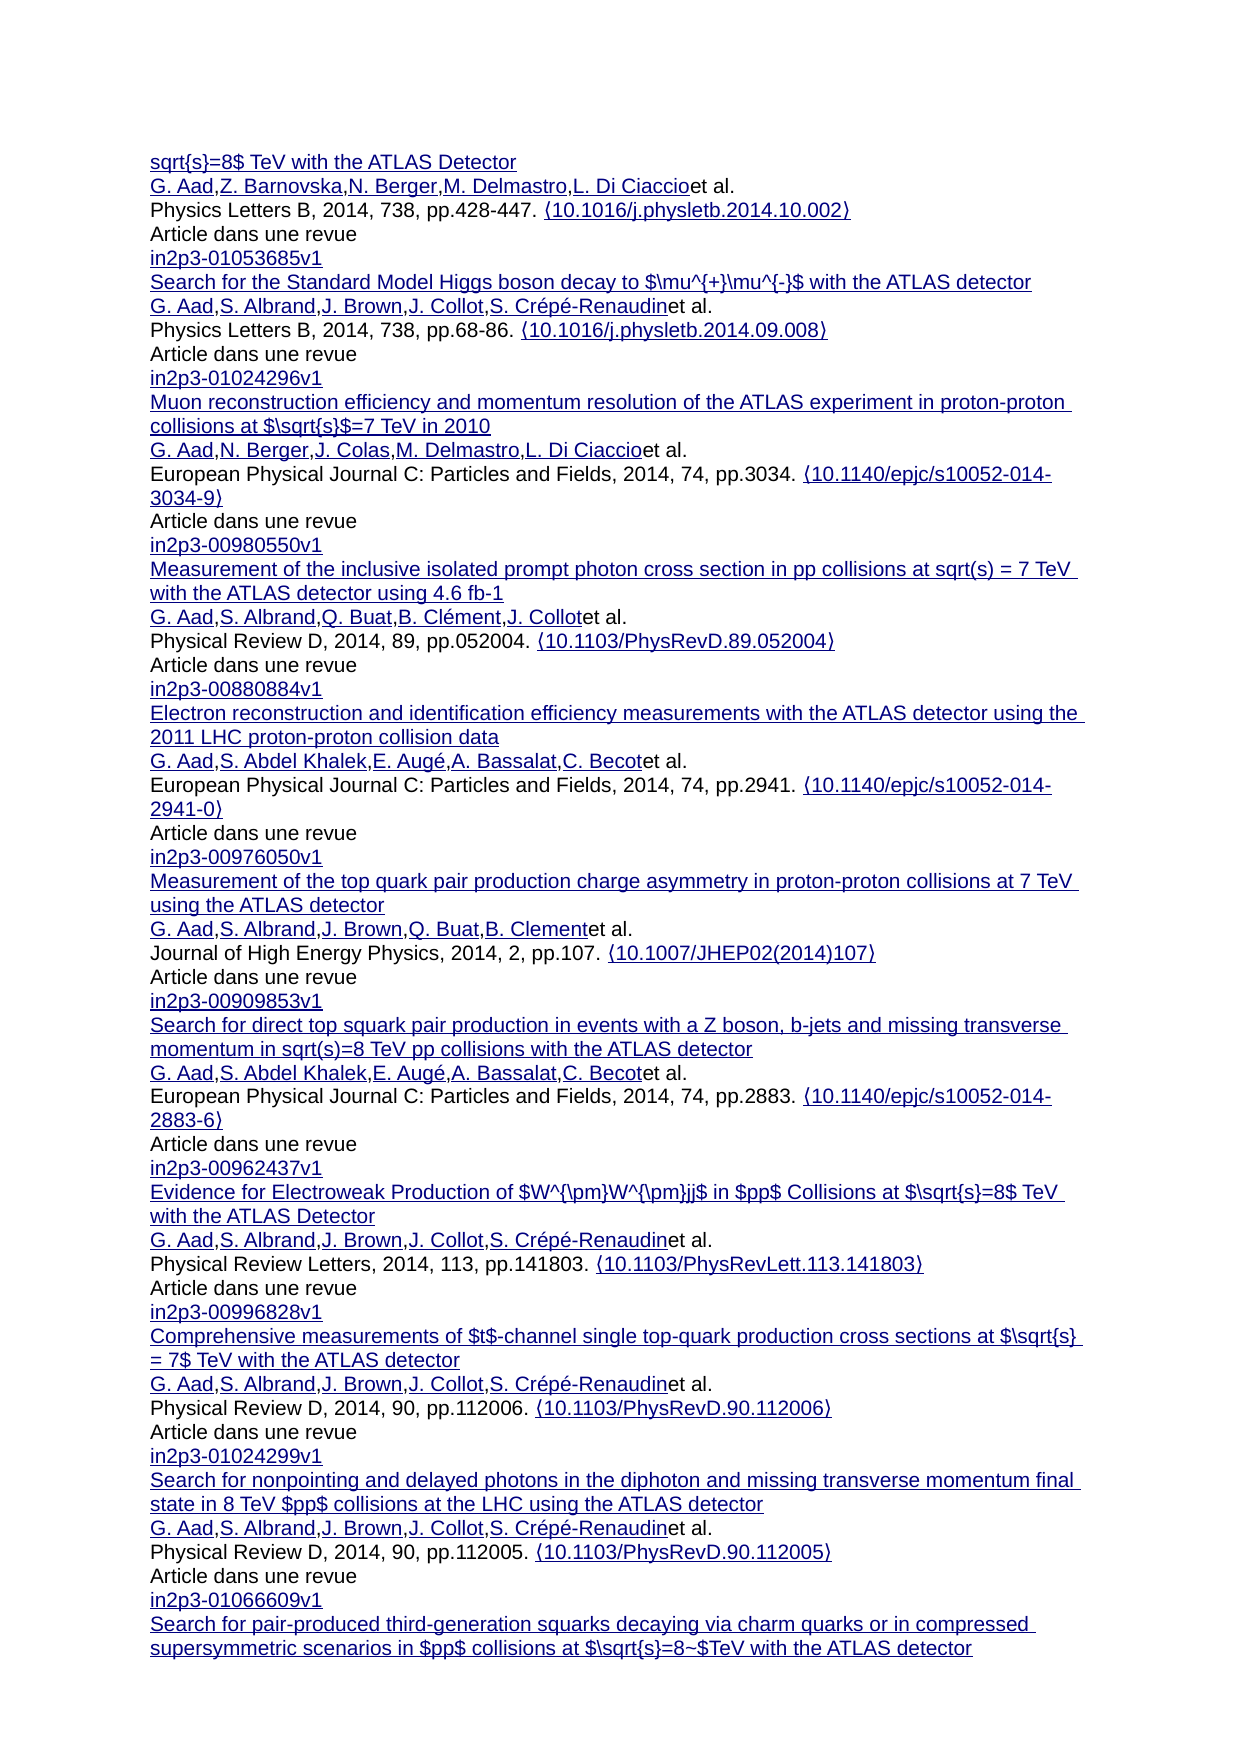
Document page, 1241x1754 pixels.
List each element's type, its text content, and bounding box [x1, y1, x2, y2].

table_cell Search for direct top squark pair production in events with a Z boson, b-jets and missing transverse momentum in sqrt(s)=8 TeV pp collisions with the ATLAS detector G. Aad,S. Abdel Khalek,E. Augé,A. Bassalat,C. Becotet al. European Physical Journal C: Particles and Fields, 2014, 74, pp.2883. ⟨10.1140/epjc/s10052-014-2883-6⟩ Article dans une revue in2p3-00962437v1 [150, 1013, 1090, 1180]
table_cell Electron reconstruction and identification efficiency measurements with the ATLAS detector using the 2011 LHC proton-proton collision data G. Aad,S. Abdel Khalek,E. Augé,A. Bassalat,C. Becotet al. European Physical Journal C: Particles and Fields, 2014, 74, pp.2941. ⟨10.1140/epjc/s10052-014-2941-0⟩ Article dans une revue in2p3-00976050v1 [150, 701, 1090, 869]
table_cell Measurement of the top quark pair production charge asymmetry in proton-proton collisions at 7 TeV using the ATLAS detector G. Aad,S. Albrand,J. Brown,Q. Buat,B. Clementet al. Journal of High Energy Physics, 2014, 2, pp.107. ⟨10.1007/JHEP02(2014)107⟩ Article dans une revue in2p3-00909853v1 [150, 869, 1090, 1012]
table_cell Evidence for Electroweak Production of $W^{\pm}W^{\pm}jj$ in $pp$ Collisions at $\sqrt{s}=8$ TeV with the ATLAS Detector G. Aad,S. Albrand,J. Brown,J. Collot,S. Crépé-Renaudinet al. Physical Review Letters, 2014, 113, pp.141803. ⟨10.1103/PhysRevLett.113.141803⟩ Article dans une revue in2p3-00996828v1 [150, 1180, 1090, 1324]
table_cell Search for nonpointing and delayed photons in the diphoton and missing transverse momentum final state in 8 TeV $pp$ collisions at the LHC using the ATLAS detector G. Aad,S. Albrand,J. Brown,J. Collot,S. Crépé-Renaudinet al. Physical Review D, 2014, 90, pp.112005. ⟨10.1103/PhysRevD.90.112005⟩ Article dans une revue in2p3-01066609v1 [150, 1468, 1090, 1611]
table_cell Search for new resonances in $W\gamma$ and $Z\gamma$ Final States in $pp$ Collisions at $\sqrt{s}=8$ TeV with the ATLAS Detector G. Aad,Z. Barnovska,N. Berger,M. Delmastro,L. Di Ciaccioet al. Physics Letters B, 2014, 738, pp.428-447. ⟨10.1016/j.physletb.2014.10.002⟩ Article dans une revue in2p3-01053685v1 [150, 150, 1090, 270]
table_cell Search for pair-produced third-generation squarks decaying via charm quarks or in compressed supersymmetric scenarios in $pp$ collisions at $\sqrt{s}=8~$TeV with the ATLAS detector [150, 1611, 1090, 1659]
table_cell Muon reconstruction efficiency and momentum resolution of the ATLAS experiment in proton-proton collisions at $\sqrt{s}$=7 TeV in 2010 G. Aad,N. Berger,J. Colas,M. Delmastro,L. Di Ciaccioet al. European Physical Journal C: Particles and Fields, 2014, 74, pp.3034. ⟨10.1140/epjc/s10052-014-3034-9⟩ Article dans une revue in2p3-00980550v1 [150, 390, 1090, 557]
table_cell Measurement of the inclusive isolated prompt photon cross section in pp collisions at sqrt(s) = 7 TeV with the ATLAS detector using 4.6 fb-1 G. Aad,S. Albrand,Q. Buat,B. Clément,J. Collotet al. Physical Review D, 2014, 89, pp.052004. ⟨10.1103/PhysRevD.89.052004⟩ Article dans une revue in2p3-00880884v1 [150, 557, 1090, 701]
table_cell Comprehensive measurements of $t$-channel single top-quark production cross sections at $\sqrt{s} = 7$ TeV with the ATLAS detector G. Aad,S. Albrand,J. Brown,J. Collot,S. Crépé-Renaudinet al. Physical Review D, 2014, 90, pp.112006. ⟨10.1103/PhysRevD.90.112006⟩ Article dans une revue in2p3-01024299v1 [150, 1324, 1090, 1468]
table_cell Search for the Standard Model Higgs boson decay to $\mu^{+}\mu^{-}$ with the ATLAS detector G. Aad,S. Albrand,J. Brown,J. Collot,S. Crépé-Renaudinet al. Physics Letters B, 2014, 738, pp.68-86. ⟨10.1016/j.physletb.2014.09.008⟩ Article dans une revue in2p3-01024296v1 [150, 270, 1090, 389]
